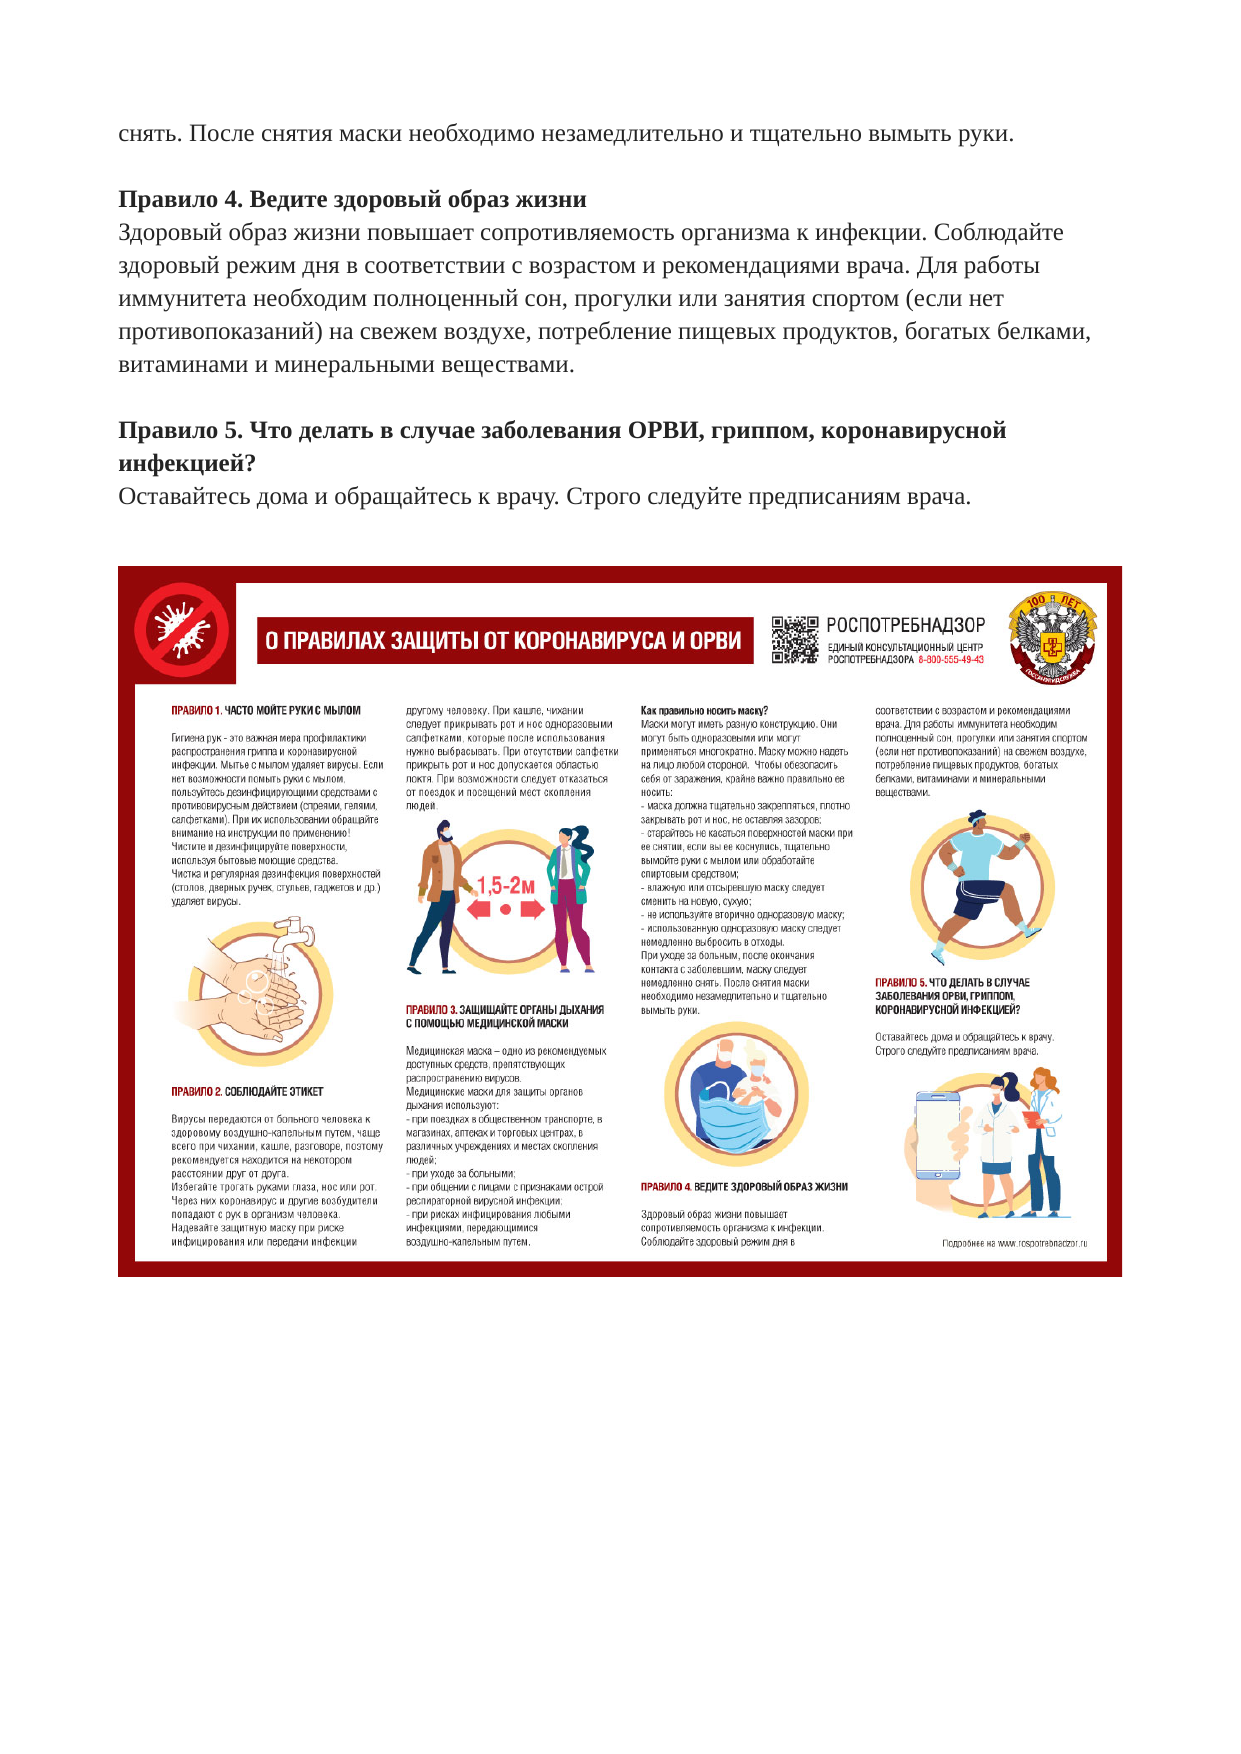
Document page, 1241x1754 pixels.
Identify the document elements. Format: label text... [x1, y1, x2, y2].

picture [118, 566, 1123, 1277]
text снять. После снятия маски необходимо незамедлительно и тщательно вымыть руки. Правило 4. Ведите здоровый образ жизни Здоровый образ жизни повышает сопротивляемость организма к инфекции. Соблюдайте здоровый режим дня в соответствии с возрастом и рекомендациями врача. Для работы иммунитета необходим полноценный сон, прогулки или занятия спортом (если нет противопоказаний) на свежем воздухе, потребление пищевых продуктов, богатых белками, витаминами и минеральными веществами. Правило 5. Что делать в случае заболевания ОРВИ, гриппом, коронавирусной инфекцией? Оставайтесь дома и обращайтесь к врачу. Строго следуйте предписаниям врача. [118, 118, 1122, 510]
